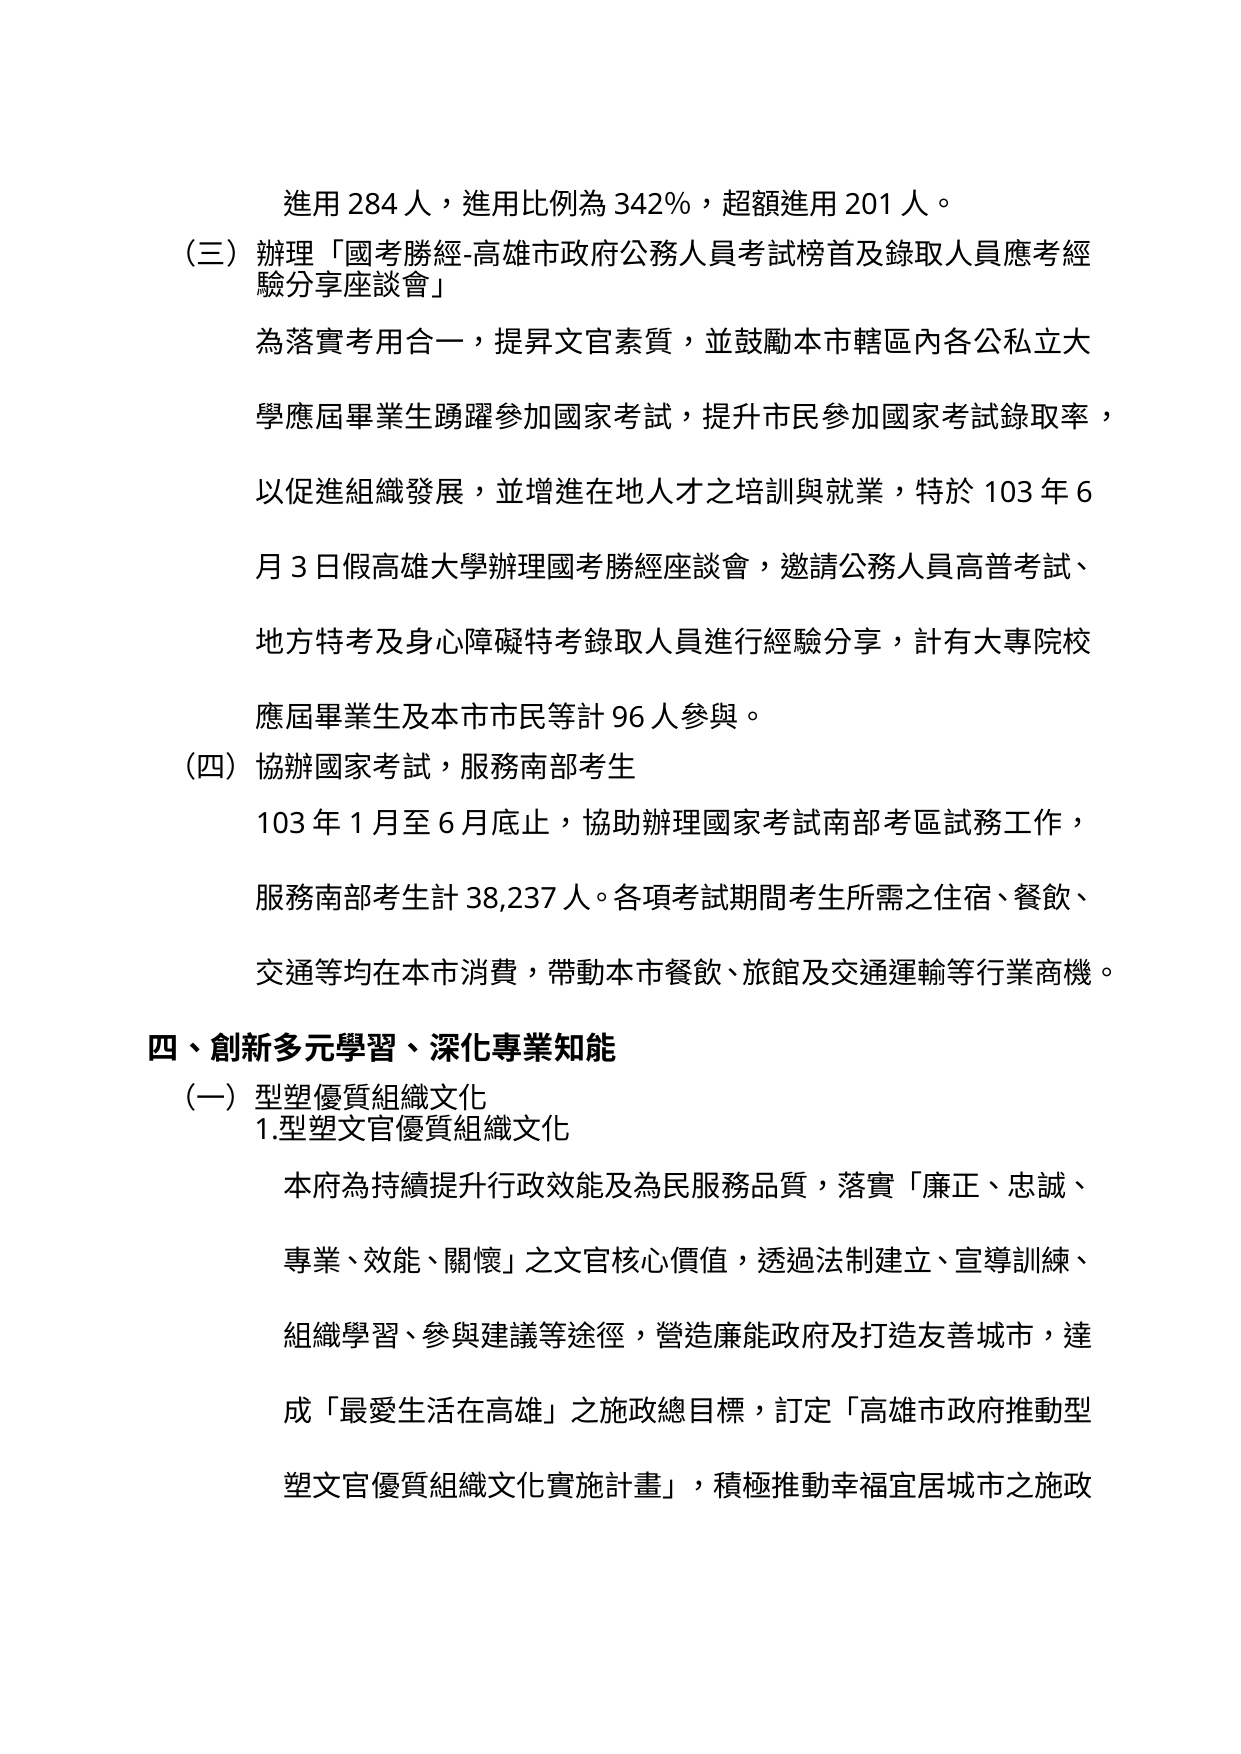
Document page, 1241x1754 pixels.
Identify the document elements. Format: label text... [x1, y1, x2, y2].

text 為落實考用合一，提昇文官素質，並鼓勵本市轄區內各公私立大學應屆畢業生踴躍參加國家考試，提升市民參加國家考試錄取率，以促進組織發展，並增進在地人才之培訓與就業，特於103年6月3日假高雄大學辦理國考勝經座談會，邀請公務人員高普考試、地方特考及身心障礙特考錄取人員進行經驗分享，計有大專院校應屆畢業生及本市市民等計96人參與。 [256, 302, 1092, 752]
text 進用284人，進用比例為342％，超額進用201人。 [283, 164, 1092, 239]
text （一）型塑優質組織文化 [148, 1083, 1092, 1114]
text （四）協辦國家考試，服務南部考生 [167, 752, 1092, 783]
text 103年1月至6月底止，協助辦理國家考試南部考區試務工作，服務南部考生計38,237人。各項考試期間考生所需之住宿、餐飲、交通等均在本市消費，帶動本市餐飲、旅館及交通運輸等行業商機。 [256, 783, 1092, 1008]
text 本府為持續提升行政效能及為民服務品質，落實「廉正、忠誠、專業、效能、關懷」之文官核心價值，透過法制建立、宣導訓練、組織學習、參與建議等途徑，營造廉能政府及打造友善城市，達成「最愛生活在高雄」之施政總目標，訂定「高雄市政府推動型塑文官優質組織文化實施計畫」，積極推動幸福宜居城市之施政願景。 [283, 1146, 1092, 1521]
text （三）辦理「國考勝經-高雄市政府公務人員考試榜首及錄取人員應考經驗分享座談會」 [167, 239, 1092, 302]
text 四、創新多元學習、深化專業知能 [148, 1008, 1092, 1083]
text 1.型塑文官優質組織文化 [254, 1114, 1092, 1146]
